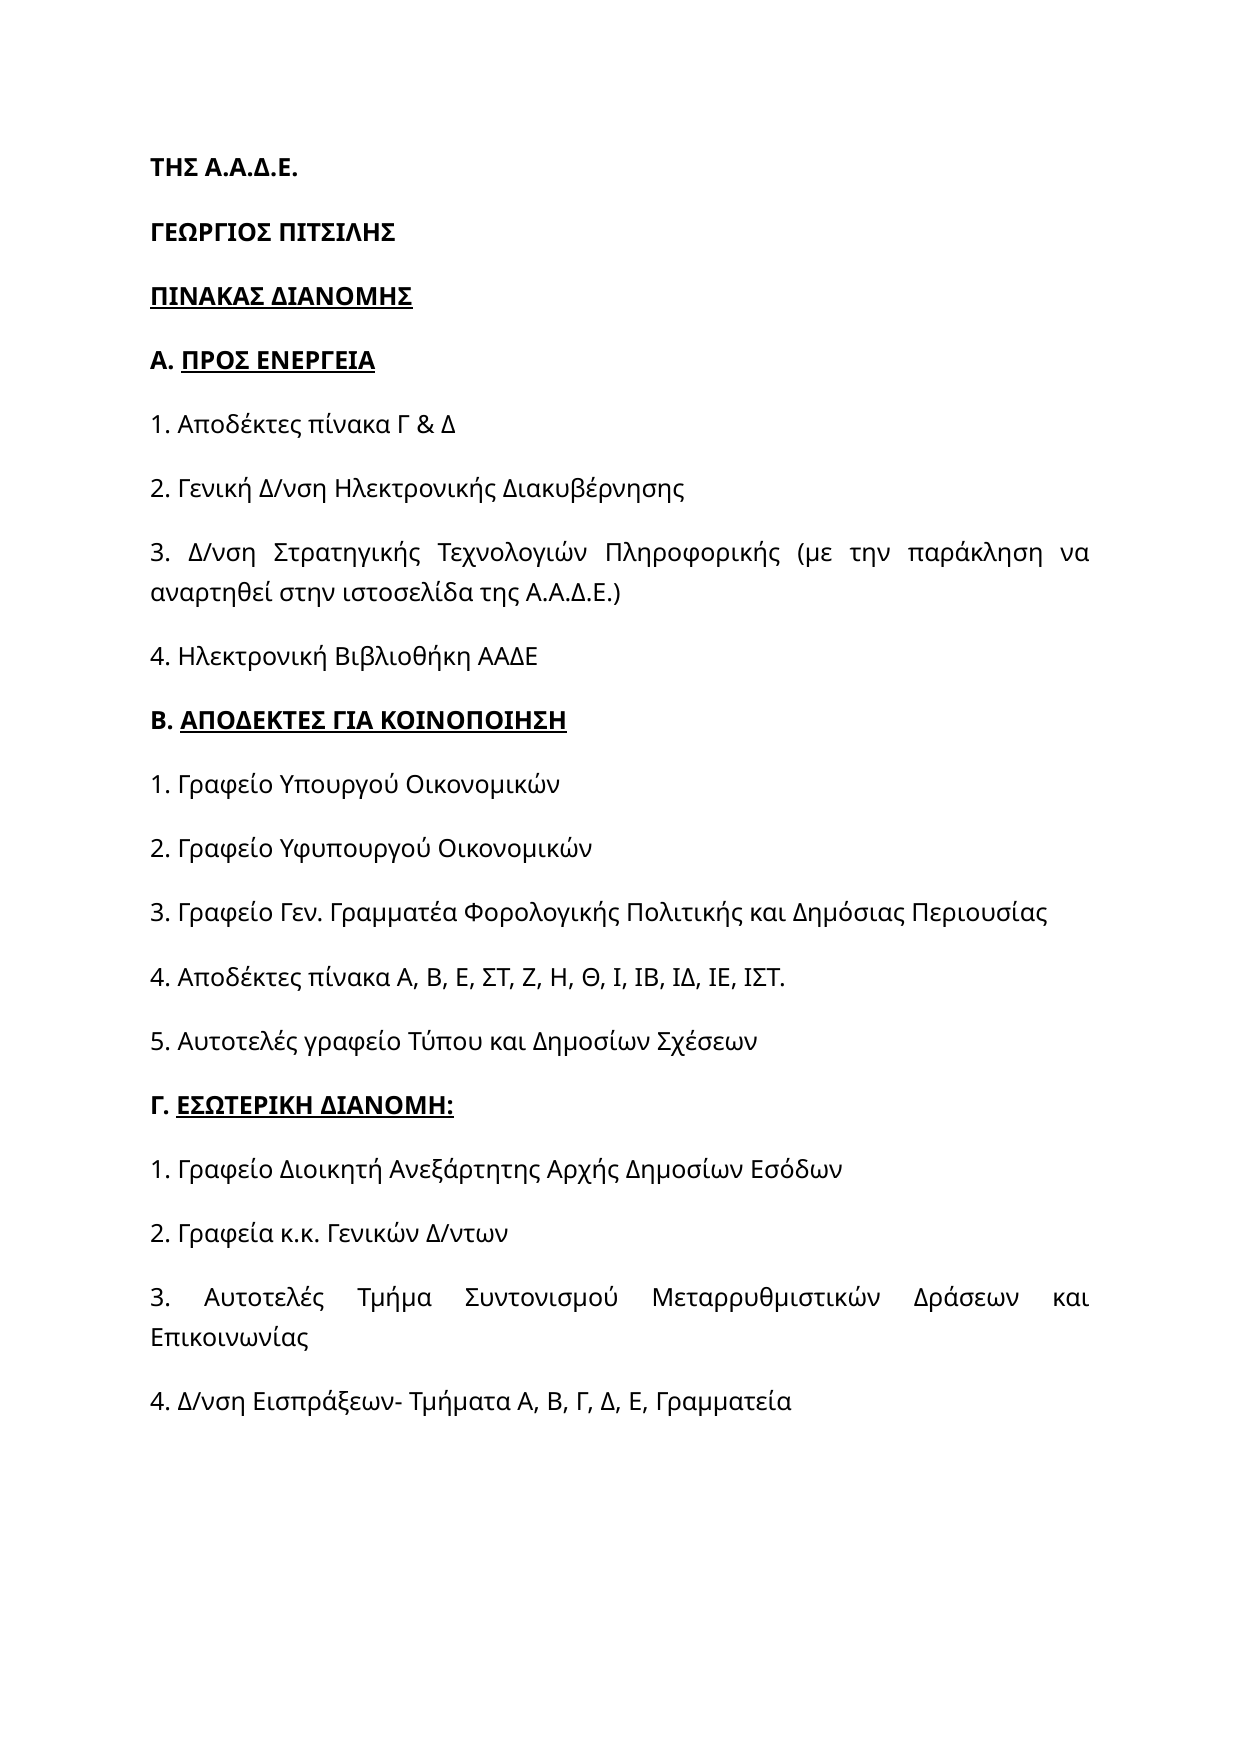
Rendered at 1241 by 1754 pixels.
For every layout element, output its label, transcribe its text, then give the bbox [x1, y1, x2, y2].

text 1. Γραφείο Υπουργού Οικονομικών [150, 767, 1090, 801]
text ΓΕΩΡΓΙΟΣ ΠΙΤΣΙΛΗΣ [150, 214, 1090, 248]
text 4. Ηλεκτρονική Βιβλιοθήκη ΑΑΔΕ [150, 638, 1090, 672]
text ΠΙΝΑΚΑΣ ΔΙΑΝΟΜΗΣ [150, 278, 1090, 312]
text Α. ΠΡΟΣ ΕΝΕΡΓΕΙΑ [150, 342, 1090, 377]
text 4. Αποδέκτες πίνακα Α, Β, Ε, ΣΤ, Ζ, Η, Θ, Ι, ΙΒ, ΙΔ, ΙΕ, ΙΣΤ. [150, 959, 1090, 993]
text Γ. ΕΣΩΤΕΡΙΚΗ ΔΙΑΝΟΜΗ: [150, 1087, 1090, 1122]
text 2. Γενική Δ/νση Ηλεκτρονικής Διακυβέρνησης [150, 471, 1090, 505]
text 2. Γραφεία κ.κ. Γενικών Δ/ντων [150, 1216, 1090, 1250]
text 3. Δ/νση Στρατηγικής Τεχνολογιών Πληροφορικής (με την παράκληση να αναρτηθεί στην ιστοσελίδα της Α.Α.Δ.Ε.) [150, 535, 1090, 608]
text 2. Γραφείο Υφυπουργού Οικονομικών [150, 831, 1090, 865]
text 4. Δ/νση Εισπράξεων- Τμήματα Α, Β, Γ, Δ, Ε, Γραμματεία [150, 1383, 1090, 1417]
text 3. Αυτοτελές Τμήμα Συντονισμού Μεταρρυθμιστικών Δράσεων και Επικοινωνίας [150, 1280, 1090, 1353]
text 3. Γραφείο Γεν. Γραμματέα Φορολογικής Πολιτικής και Δημόσιας Περιουσίας [150, 895, 1090, 929]
text Β. ΑΠΟΔΕΚΤΕΣ ΓΙΑ ΚΟΙΝΟΠΟΙΗΣΗ [150, 702, 1090, 737]
text 5. Αυτοτελές γραφείο Τύπου και Δημοσίων Σχέσεων [150, 1023, 1090, 1057]
text 1. Γραφείο Διοικητή Ανεξάρτητης Αρχής Δημοσίων Εσόδων [150, 1152, 1090, 1186]
text ΤΗΣ Α.Α.Δ.Ε. [150, 150, 1090, 184]
text 1. Αποδέκτες πίνακα Γ & Δ [150, 407, 1090, 441]
